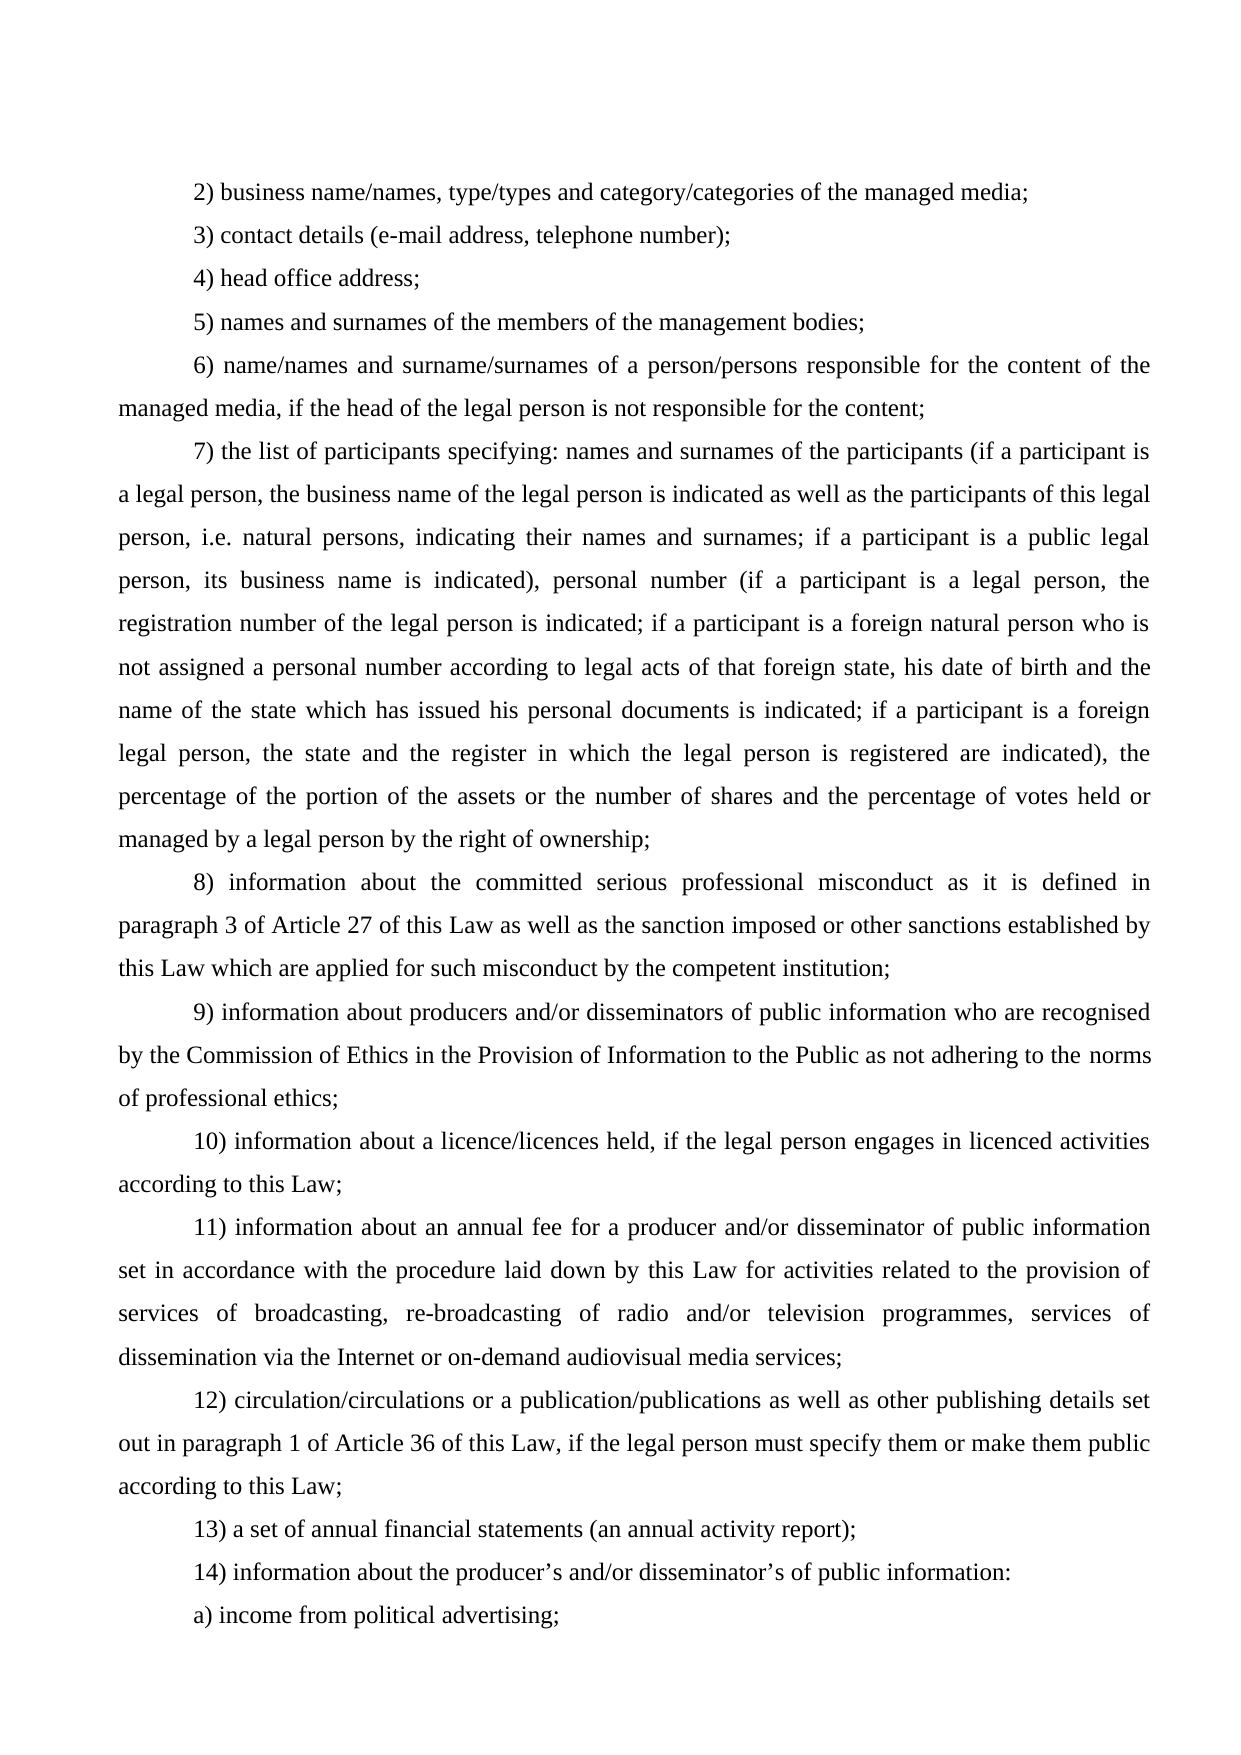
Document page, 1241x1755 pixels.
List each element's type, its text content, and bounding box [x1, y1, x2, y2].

text 11) information about an annual fee for a producer and/or disseminator of public information set in accordance with the procedure laid down by this Law for activities related to the provision of services of broadcasting, re-broadcasting of radio and/or television programmes, services of dissemination via the Internet or on-demand audiovisual media services; [118, 1212, 1152, 1370]
text 4) head office address; [118, 263, 1152, 292]
text 3) contact details (e-mail address, telephone number); [118, 220, 1152, 249]
text 13) a set of annual financial statements (an annual activity report); [118, 1514, 1152, 1543]
text 12) circulation/circulations or a publication/publications as well as other publishing details set out in paragraph 1 of Article 36 of this Law, if the legal person must specify them or make them public according to this Law; [118, 1385, 1152, 1500]
text 14) information about the producer’s and/or disseminator’s of public information: [118, 1557, 1152, 1586]
text a) income from political advertising; [118, 1600, 1152, 1629]
text 8) information about the committed serious professional misconduct as it is defined in paragraph 3 of Article 27 of this Law as well as the sanction imposed or other sanctions established by this Law which are applied for such misconduct by the competent institution; [118, 867, 1152, 982]
text 2) business name/names, type/types and category/categories of the managed media; [118, 177, 1152, 206]
text 5) names and surnames of the members of the management bodies; [118, 307, 1152, 335]
text 10) information about a licence/licences held, if the legal person engages in licenced activities according to this Law; [118, 1126, 1152, 1198]
text 6) name/names and surname/surnames of a person/persons responsible for the content of the managed media, if the head of the legal person is not responsible for the content; [118, 350, 1152, 422]
text 7) the list of participants specifying: names and surnames of the participants (if a participant is a legal person, the business name of the legal person is indicated as well as the participants of this legal person, i.e. natural persons, indicating their names and surnames; if a participant is a public legal person, its business name is indicated), personal number (if a participant is a legal person, the registration number of the legal person is indicated; if a participant is a foreign natural person who is not assigned a personal number according to legal acts of that foreign state, his date of birth and the name of the state which has issued his personal documents is indicated; if a participant is a foreign legal person, the state and the register in which the legal person is registered are indicated), the percentage of the portion of the assets or the number of shares and the percentage of votes held or managed by a legal person by the right of ownership; [118, 436, 1152, 853]
text 9) information about producers and/or disseminators of public information who are recognised by the Commission of Ethics in the Provision of Information to the Public as not adhering to the norms of professional ethics; [118, 997, 1152, 1112]
